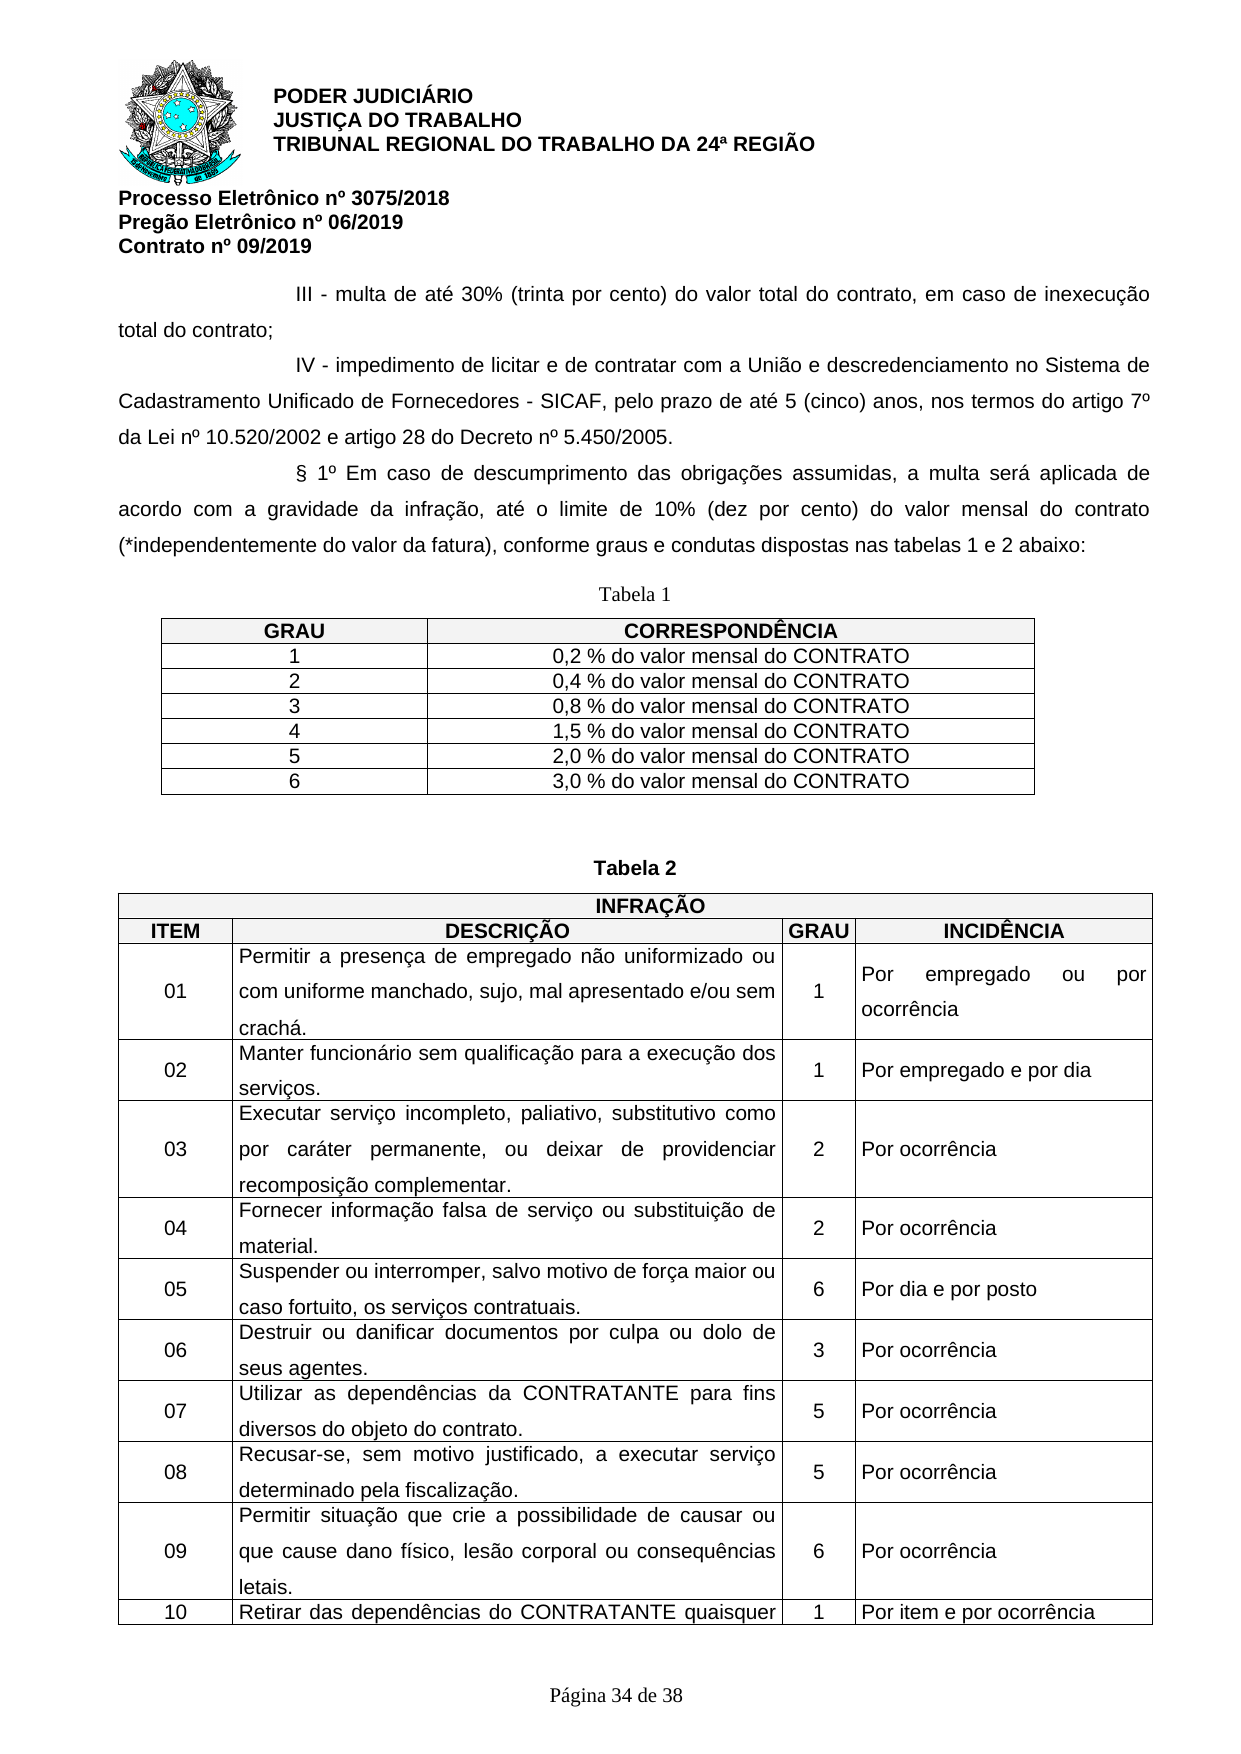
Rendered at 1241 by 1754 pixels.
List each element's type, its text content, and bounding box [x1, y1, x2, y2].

table_cell 08 [119, 1442, 232, 1502]
table_cell 07 [119, 1381, 232, 1441]
text § 1º Em caso de descumprimento das obrigações assumidas, a multa será aplicada de acordo com a gravidade da infração, até o limite de 10% (dez por cento) do valor mensal do contrato (*independentemente do valor da fatura), conforme graus e condutas dispostas nas tabelas 1 e 2 abaixo: [118, 461, 1152, 557]
table_cell 01 [119, 944, 232, 1039]
text Tabela 1 [118, 581, 1152, 606]
table_cell ITEM [119, 919, 232, 942]
table_cell 4 [162, 719, 427, 743]
table_cell 6 [783, 1259, 855, 1319]
table_cell 5 [783, 1381, 855, 1441]
table_cell 2,0 % do valor mensal do CONTRATO [428, 744, 1034, 768]
table_header INFRAÇÃO [119, 894, 1152, 917]
table_cell 6 [162, 769, 427, 793]
table_cell 09 [119, 1503, 232, 1599]
table_cell Destruir ou danificar documentos por culpa ou dolo de seus agentes. [233, 1320, 782, 1380]
table_cell Suspender ou interromper, salvo motivo de força maior ou caso fortuito, os serviços contratuais. [233, 1259, 782, 1319]
table_cell 1 [162, 644, 427, 668]
table_cell 03 [119, 1101, 232, 1197]
table_cell Por ocorrência [856, 1198, 1152, 1258]
table_cell 0,4 % do valor mensal do CONTRATO [428, 669, 1034, 693]
table_cell 1 [783, 944, 855, 1039]
table_cell 04 [119, 1198, 232, 1258]
table_cell 10 [119, 1600, 232, 1624]
table_cell 2 [162, 669, 427, 693]
table_cell Por ocorrência [856, 1381, 1152, 1441]
table_cell Fornecer informação falsa de serviço ou substituição de material. [233, 1198, 782, 1258]
table_cell INCIDÊNCIA [856, 919, 1152, 942]
table_cell 0,2 % do valor mensal do CONTRATO [428, 644, 1034, 668]
table_cell GRAU [783, 919, 855, 942]
table_cell Por ocorrência [856, 1503, 1152, 1599]
table_cell 3 [162, 694, 427, 718]
text IV - impedimento de licitar e de contratar com a União e descredenciamento no Sistema de Cadastramento Unificado de Fornecedores - SICAF, pelo prazo de até 5 (cinco) anos, nos termos do artigo 7º da Lei nº 10.520/2002 e artigo 28 do Decreto nº 5.450/2005. [118, 353, 1152, 449]
table_cell Permitir a presença de empregado não uniformizado ou com uniforme manchado, sujo, mal apresentado e/ou sem crachá. [233, 944, 782, 1039]
table_cell 3 [783, 1320, 855, 1380]
table_cell DESCRIÇÃO [233, 919, 782, 942]
table_cell 5 [783, 1442, 855, 1502]
table_cell 3,0 % do valor mensal do CONTRATO [428, 769, 1034, 793]
table_cell 5 [162, 744, 427, 768]
text Tabela 2 [118, 856, 1152, 880]
table_cell Por empregado ou por ocorrência [856, 944, 1152, 1039]
table_cell Manter funcionário sem qualificação para a execução dos serviços. [233, 1040, 782, 1100]
table_header GRAU [162, 619, 427, 643]
table_cell Por ocorrência [856, 1320, 1152, 1380]
table_cell Permitir situação que crie a possibilidade de causar ou que cause dano físico, lesão corporal ou consequências letais. [233, 1503, 782, 1599]
table_cell 02 [119, 1040, 232, 1100]
text III - multa de até 30% (trinta por cento) do valor total do contrato, em caso de inexecução total do contrato; [118, 281, 1152, 341]
table_cell 6 [783, 1503, 855, 1599]
table_cell 06 [119, 1320, 232, 1380]
table_cell 05 [119, 1259, 232, 1319]
table_cell Recusar-se, sem motivo justificado, a executar serviço determinado pela fiscalização. [233, 1442, 782, 1502]
table_cell Por ocorrência [856, 1442, 1152, 1502]
picture [118, 59, 243, 186]
table_cell 1 [783, 1600, 855, 1624]
table_cell Por item e por ocorrência [856, 1600, 1152, 1624]
table_cell Por dia e por posto [856, 1259, 1152, 1319]
table_cell 1,5 % do valor mensal do CONTRATO [428, 719, 1034, 743]
table_cell Retirar das dependências do CONTRATANTE quaisquer [233, 1600, 782, 1624]
table_cell Por empregado e por dia [856, 1040, 1152, 1100]
table_cell 1 [783, 1040, 855, 1100]
table_cell Utilizar as dependências da CONTRATANTE para fins diversos do objeto do contrato. [233, 1381, 782, 1441]
table_cell 2 [783, 1101, 855, 1197]
table_header CORRESPONDÊNCIA [428, 619, 1034, 643]
table_cell 2 [783, 1198, 855, 1258]
table_cell 0,8 % do valor mensal do CONTRATO [428, 694, 1034, 718]
table_cell Por ocorrência [856, 1101, 1152, 1197]
table_cell Executar serviço incompleto, paliativo, substitutivo como por caráter permanente, ou deixar de providenciar recomposição complementar. [233, 1101, 782, 1197]
